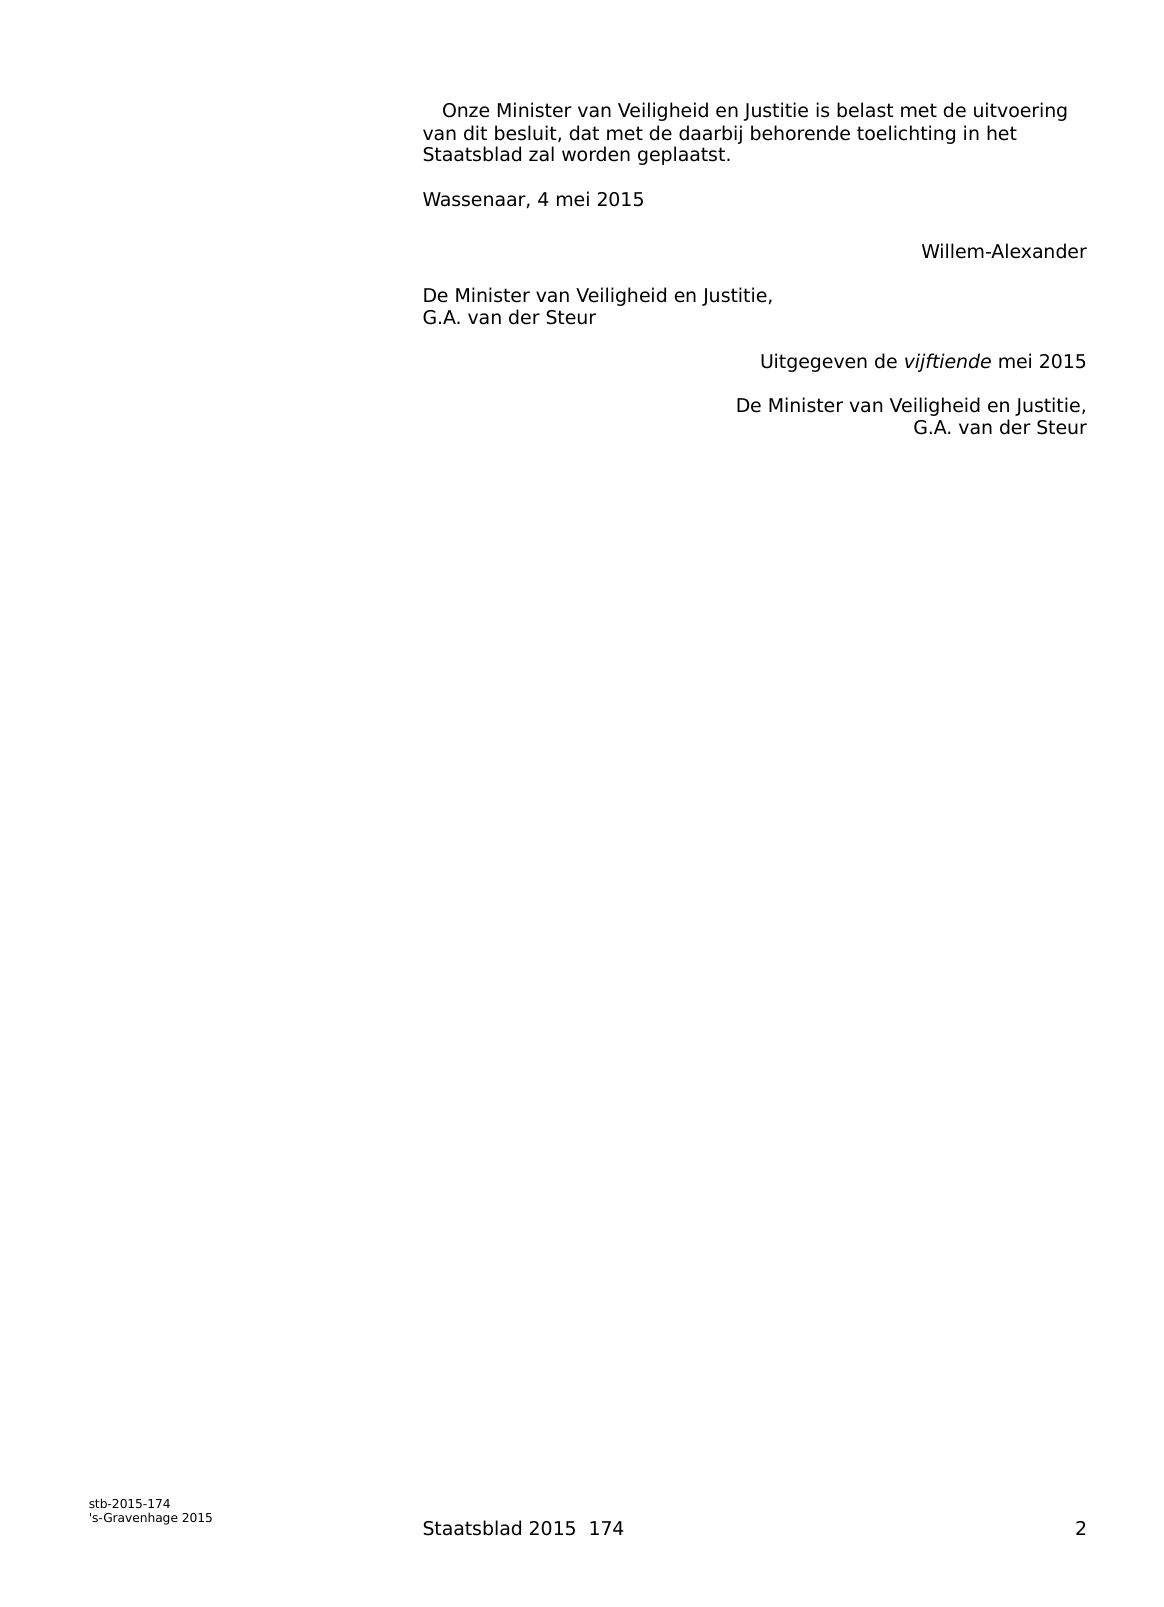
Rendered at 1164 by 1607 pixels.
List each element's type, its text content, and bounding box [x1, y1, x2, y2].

text 's-Gravenhage 2015 [88, 1511, 323, 1525]
text Wassenaar, 4 mei 2015 [422, 188, 1087, 211]
text Uitgegeven de vijftiende mei 2015 [422, 351, 1087, 373]
text De Minister van Veiligheid en Justitie, G.A. van der Steur [422, 285, 1087, 329]
text Willem-Alexander [422, 241, 1087, 262]
text Onze Minister van Veiligheid en Justitie is belast met de uitvoering van dit besluit, dat met de daarbij behorende toelichting in het Staatsblad zal worden geplaatst. [422, 100, 1087, 166]
text De Minister van Veiligheid en Justitie, G.A. van der Steur [422, 395, 1087, 439]
text stb-2015-174 [88, 1497, 323, 1511]
